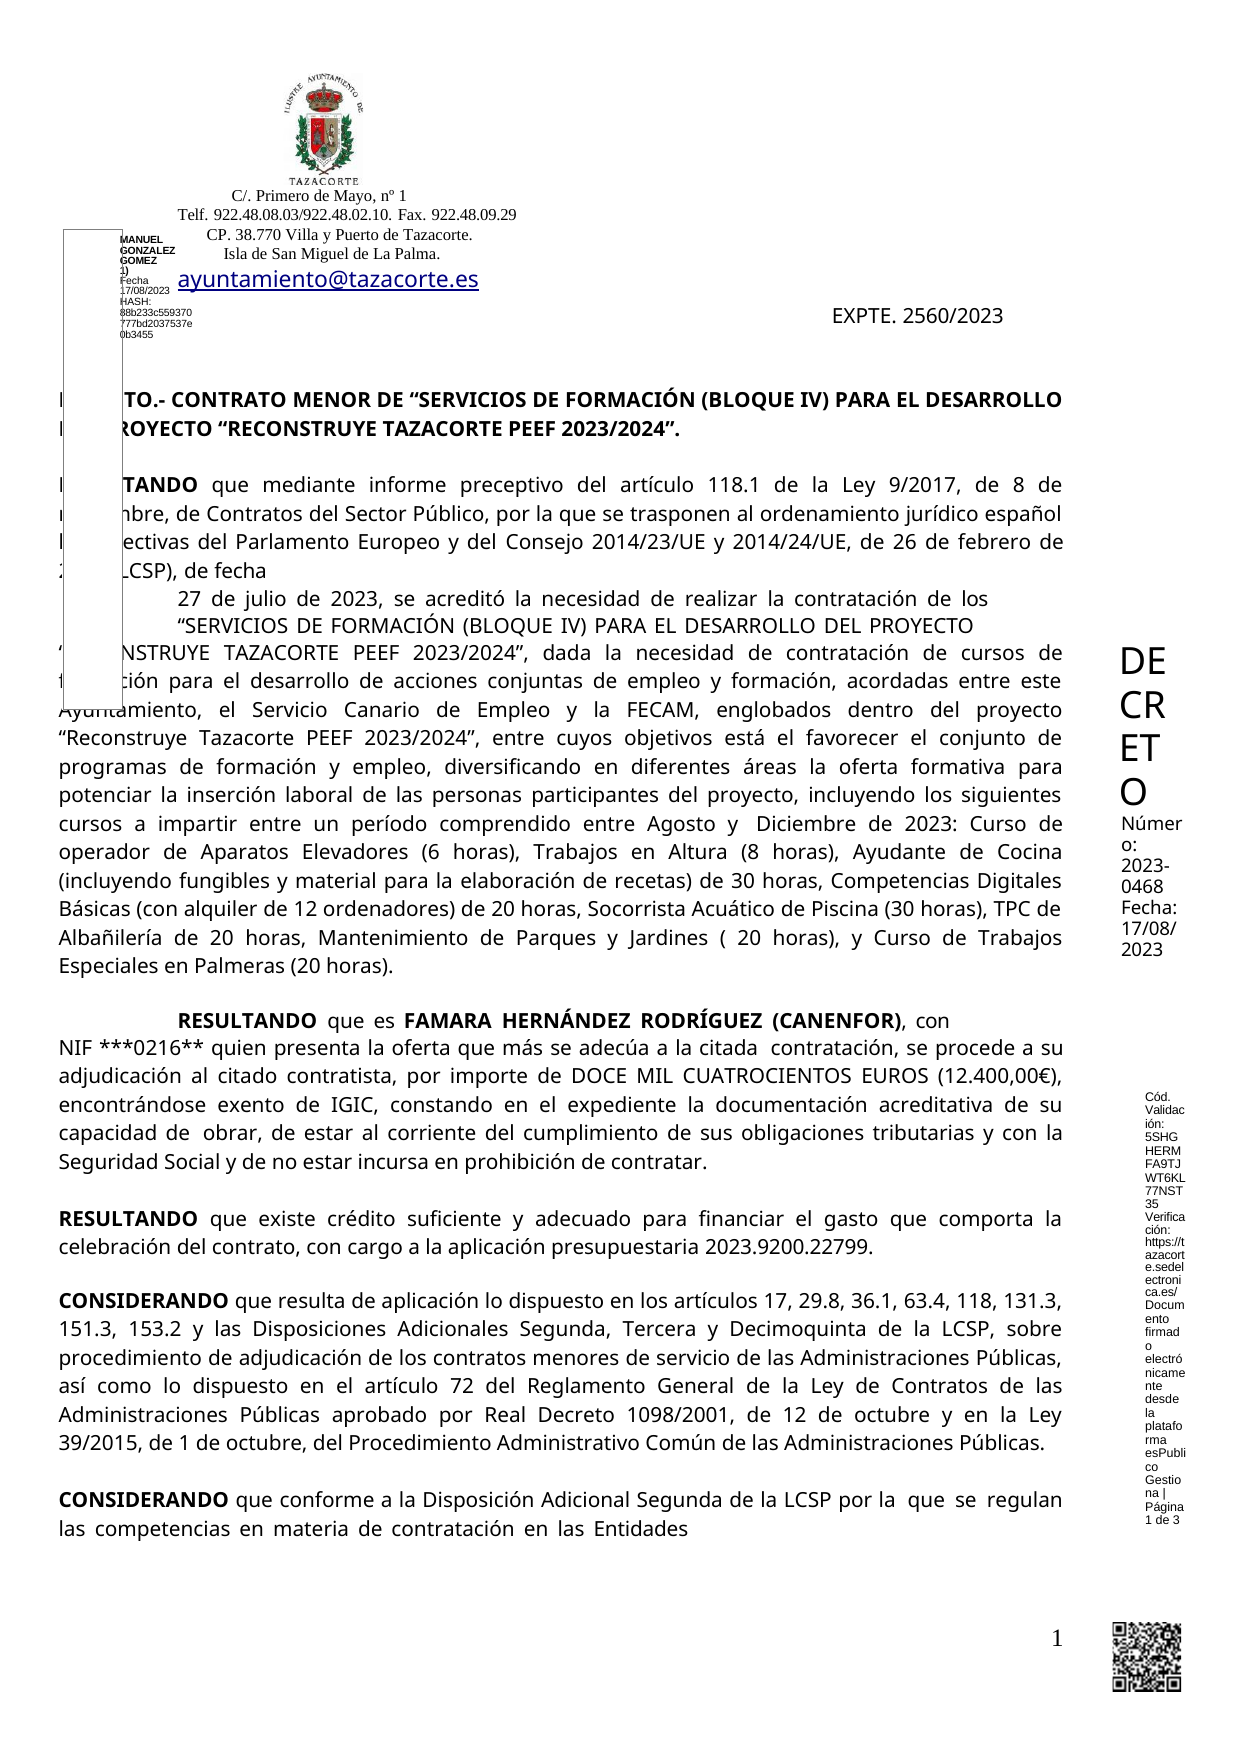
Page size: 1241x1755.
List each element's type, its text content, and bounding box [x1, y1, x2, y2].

text Cód. Validación: 5SHGHERMFA9TJWT6KL77NST35 [1145, 1091, 1186, 1212]
text RESULTANDO que existe crédito suficiente y adecuado para financiar el gasto que comporta la celebración del contrato, con cargo a la aplicación presupuestaria 2023.9200.22799. [58, 1204, 1064, 1261]
text RESULTANDO que mediante informe preceptivo del artículo 118.1 de la Ley 9/2017, de 8 de noviembre, de Contratos del Sector Público, por la que se trasponen al ordenamiento jurídico español las Directivas del Parlamento Europeo y del Consejo 2014/23/UE y 2014/24/UE, de 26 de febrero de 2014 (LCSP), de fecha [123, 471, 1064, 584]
text DECRETO [1119, 640, 1185, 814]
subtitle DECRETO.- CONTRATO MENOR DE “SERVICIOS DE FORMACIÓN (BLOQUE IV) PARA EL DESARROLLO DEL PROYECTO “RECONSTRUYE TAZACORTE PEEF 2023/2024”. [123, 385, 1063, 442]
text “RECONSTRUYE TAZACORTE PEEF 2023/2024”, dada la necesidad de contratación de cursos de formación para el desarrollo de acciones conjuntas de empleo y formación, acordadas entre este Ayuntamiento, el Servicio Canario de Empleo y la FECAM, englobados dentro del proyecto “Reconstruye Tazacorte PEEF 2023/2024”, entre cuyos objetivos está el favorecer el conjunto de programas de formación y empleo, diversificando en diferentes áreas la oferta formativa para potenciar la inserción laboral de las personas participantes del proyecto, incluyendo los siguientes cursos a impartir entre un período comprendido entre Agosto y Diciembre de 2023: Curso de operador de Aparatos Elevadores (6 horas), Trabajos en Altura (8 horas), Ayudante de Cocina (incluyendo fungibles y material para la elaboración de recetas) de 30 horas, Competencias Digitales Básicas (con alquiler de 12 ordenadores) de 20 horas, Socorrista Acuático de Piscina (30 horas), TPC de Albañilería de 20 horas, Mantenimiento de Parques y Jardines ( 20 horas), y Curso de Trabajos Especiales en Palmeras (20 horas). [58, 638, 1064, 979]
text CONSIDERANDO que resulta de aplicación lo dispuesto en los artículos 17, 29.8, 36.1, 63.4, 118, 131.3, 151.3, 153.2 y las Disposiciones Adicionales Segunda, Tercera y Decimoquinta de la LCSP, sobre procedimiento de adjudicación de los contratos menores de servicio de las Administraciones Públicas, así como lo dispuesto en el artículo 72 del Reglamento General de la Ley de Contratos de las Administraciones Públicas aprobado por Real Decreto 1098/2001, de 12 de octubre y en la Ley 39/2015, de 1 de octubre, del Procedimiento Administrativo Común de las Administraciones Públicas. [58, 1286, 1064, 1457]
text Documento firmado electrónicamente desde la plataforma esPublico Gestiona | Página 1 de 3 [1145, 1299, 1186, 1527]
text Verificación: https://tazacorte.sedelectronica.es/ [1145, 1212, 1186, 1299]
text “SERVICIOS DE FORMACIÓN (BLOQUE IV) PARA EL DESARROLLO DEL PROYECTO [177, 613, 1076, 638]
subtitle RESULTANDO que es FAMARA HERNÁNDEZ RODRÍGUEZ (CANENFOR), con [177, 1008, 1076, 1033]
text 27 de julio de 2023, se acreditó la necesidad de realizar la contratación de los [177, 584, 1076, 613]
text CONSIDERANDO que conforme a la Disposición Adicional Segunda de la LCSP por la que se regulan las competencias en materia de contratación en las Entidades [58, 1485, 1063, 1542]
text NIF ***0216** quien presenta la oferta que más se adecúa a la citada contratación, se procede a su adjudicación al citado contratista, por importe de DOCE MIL CUATROCIENTOS EUROS (12.400,00€), encontrándose exento de IGIC, constando en el expediente la documentación acreditativa de su capacidad de obrar, de estar al corriente del cumplimiento de sus obligaciones tributarias y con la Seguridad Social y de no estar incursa en prohibición de contratar. [58, 1033, 1064, 1175]
text Número: 2023-0468 Fecha: 17/08/2023 [1121, 814, 1185, 961]
